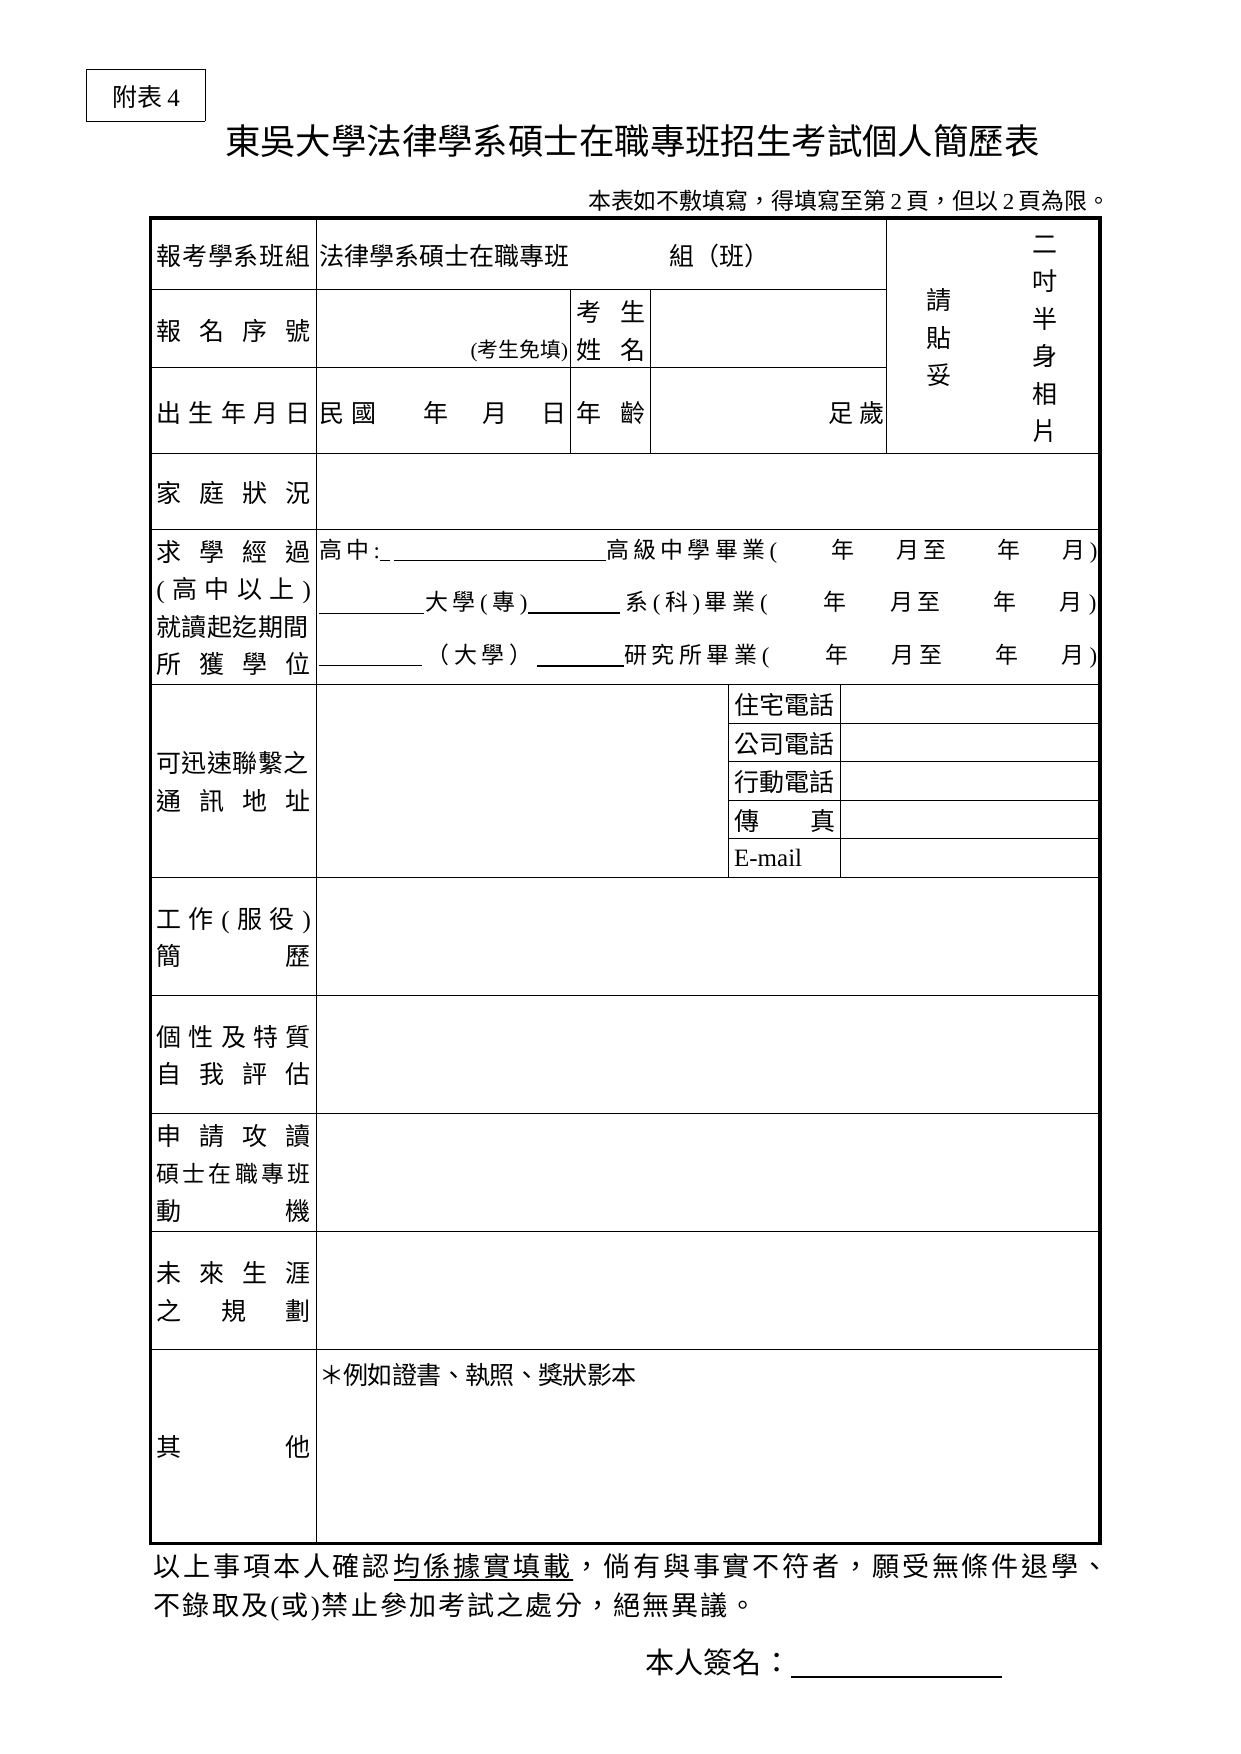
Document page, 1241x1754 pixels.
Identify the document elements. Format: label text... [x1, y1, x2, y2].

text 本人簽名： [153, 1623, 1110, 1698]
table_cell 公司電話 [729, 724, 840, 761]
table_cell [317, 685, 728, 877]
table_cell [317, 878, 1098, 995]
table_cell 民國 年 月 日 [317, 368, 570, 453]
table_cell 其他 [152, 1350, 316, 1542]
table_cell ＊例如證書、執照、獎狀影本 [317, 1350, 1098, 1542]
table_cell [317, 1232, 1098, 1349]
table_cell 家庭狀況 [152, 454, 316, 529]
table_cell 足 歲 [651, 368, 886, 453]
table_cell E-mail [729, 839, 840, 877]
text 以上事項本人確認均係據實填載，倘有與事實不符者，願受無條件退學、不錄取及(或)禁止參加考試之處分，絕無異議。 [153, 1545, 1110, 1623]
text 本表如不敷填寫，得填寫至第2頁，但以2頁為限。 [153, 183, 1110, 216]
table_header 報考學系班組 [152, 220, 316, 289]
table_cell [841, 839, 1098, 877]
table_cell 可迅速聯繫之 通訊地址 [152, 685, 316, 877]
table_cell [841, 724, 1098, 761]
table_cell [651, 290, 886, 367]
table_cell [317, 996, 1098, 1113]
table_cell 行動電話 [729, 762, 840, 799]
table_cell [841, 685, 1098, 722]
table_cell 未來生涯 之規劃 [152, 1232, 316, 1349]
table_cell 個性及特質 自我評估 [152, 996, 316, 1113]
table_cell 考 生姓 名 [571, 290, 650, 367]
table_cell 工作(服役) 簡歷 [152, 878, 316, 995]
table_cell [317, 454, 1098, 529]
table_cell 住宅電話 [729, 685, 840, 722]
table_cell [841, 762, 1098, 799]
table_cell 報名序號 [152, 290, 316, 367]
table_cell (考生免填) [317, 290, 570, 367]
table_cell [841, 801, 1098, 838]
table_header 請 貼 妥 [887, 220, 993, 453]
table_header 法律學系碩士在職專班 組（班） [317, 220, 886, 289]
text 附表4 [102, 77, 190, 113]
table_cell 高中: 高級中學畢業( 年 月至 年 月) 大學(專) 系(科)畢業( 年 月至 年 月) （大學） 研究所畢業( 年 月至 年 月) [317, 530, 1098, 684]
table_cell 出生年月日 [152, 368, 316, 453]
table_cell 傳真 [729, 801, 840, 838]
table_cell 申請攻讀 碩士在職專班動機 [152, 1114, 316, 1231]
table_header 二 吋 半 身 相 片 [994, 220, 1098, 453]
table_cell [317, 1114, 1098, 1231]
text 東吳大學法律學系碩士在職專班招生考試個人簡歷表 [149, 113, 1110, 164]
table_cell 求學經過 (高中以上) 就讀起迄期間 所獲學位 [152, 530, 316, 684]
table_cell 年齡 [571, 368, 650, 453]
